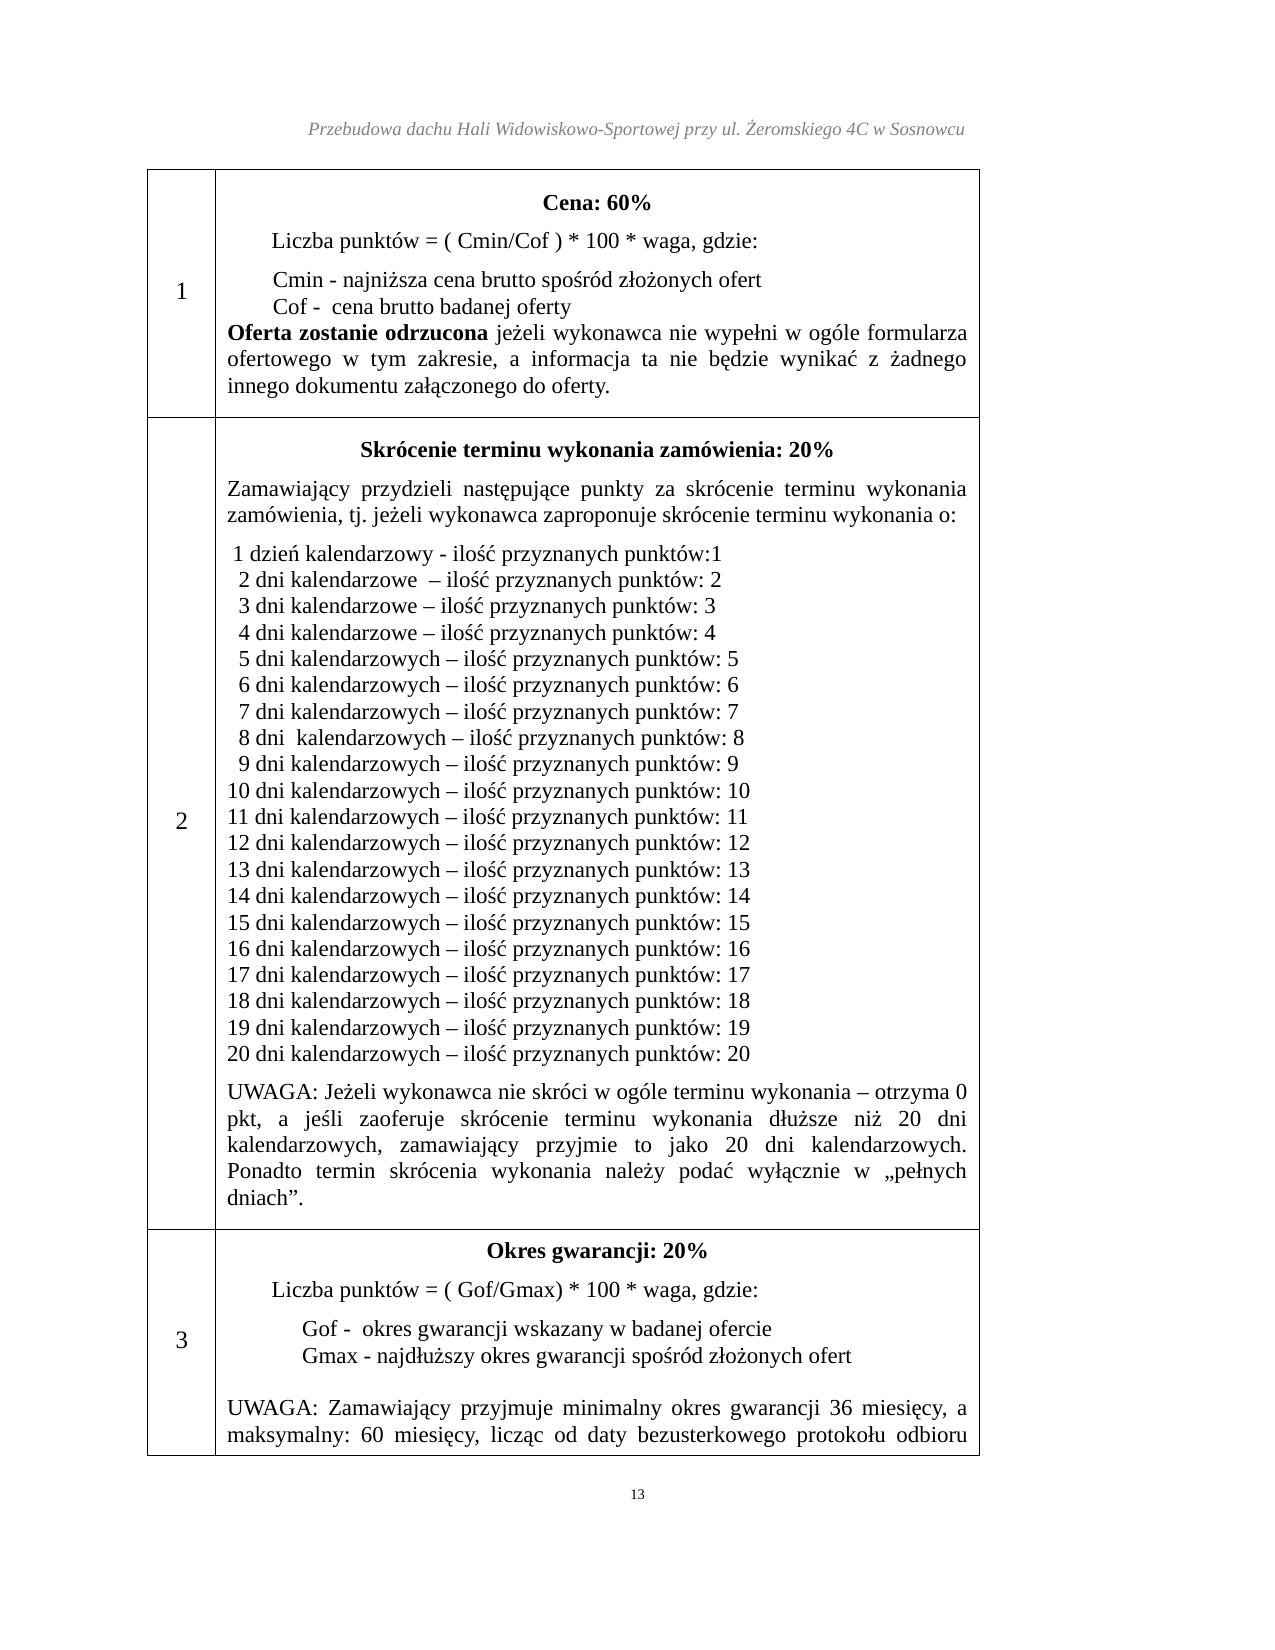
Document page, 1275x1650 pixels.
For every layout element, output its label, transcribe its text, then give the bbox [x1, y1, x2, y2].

table_cell Okres gwarancji: 20% Liczba punktów = ( Gof/Gmax) * 100 * waga, gdzie: Gof - okres gwarancji wskazany w badanej ofercie Gmax - najdłuższy okres gwarancji spośród złożonych ofert UWAGA: Zamawiający przyjmuje minimalny okres gwarancji 36 miesięcy, a maksymalny: 60 miesięcy, licząc od daty bezusterkowego protokołu odbioru [216, 1230, 979, 1455]
table_cell Skrócenie terminu wykonania zamówienia: 20% Zamawiający przydzieli następujące punkty za skrócenie terminu wykonania zamówienia, tj. jeżeli wykonawca zaproponuje skrócenie terminu wykonania o: 1 dzień kalendarzowy - ilość przyznanych punktów:1 2 dni kalendarzowe – ilość przyznanych punktów: 2 3 dni kalendarzowe – ilość przyznanych punktów: 3 4 dni kalendarzowe – ilość przyznanych punktów: 4 5 dni kalendarzowych – ilość przyznanych punktów: 5 6 dni kalendarzowych – ilość przyznanych punktów: 6 7 dni kalendarzowych – ilość przyznanych punktów: 7 8 dni kalendarzowych – ilość przyznanych punktów: 8 9 dni kalendarzowych – ilość przyznanych punktów: 9 10 dni kalendarzowych – ilość przyznanych punktów: 10 11 dni kalendarzowych – ilość przyznanych punktów: 11 12 dni kalendarzowych – ilość przyznanych punktów: 12 13 dni kalendarzowych – ilość przyznanych punktów: 13 14 dni kalendarzowych – ilość przyznanych punktów: 14 15 dni kalendarzowych – ilość przyznanych punktów: 15 16 dni kalendarzowych – ilość przyznanych punktów: 16 17 dni kalendarzowych – ilość przyznanych punktów: 17 18 dni kalendarzowych – ilość przyznanych punktów: 18 19 dni kalendarzowych – ilość przyznanych punktów: 19 20 dni kalendarzowych – ilość przyznanych punktów: 20 UWAGA: Jeżeli wykonawca nie skróci w ogóle terminu wykonania – otrzyma 0 pkt, a jeśli zaoferuje skrócenie terminu wykonania dłuższe niż 20 dni kalendarzowych, zamawiający przyjmie to jako 20 dni kalendarzowych. Ponadto termin skrócenia wykonania należy podać wyłącznie w „pełnych dniach”. [216, 418, 979, 1229]
table_cell 3 [148, 1230, 215, 1455]
table_cell Cena: 60% Liczba punktów = ( Cmin/Cof ) * 100 * waga, gdzie: Cmin - najniższa cena brutto spośród złożonych ofert Cof - cena brutto badanej oferty Oferta zostanie odrzucona jeżeli wykonawca nie wypełni w ogóle formularza ofertowego w tym zakresie, a informacja ta nie będzie wynikać z żadnego innego dokumentu załączonego do oferty. [216, 170, 979, 417]
table_cell 2 [148, 418, 215, 1229]
table_cell 1 [148, 170, 215, 417]
